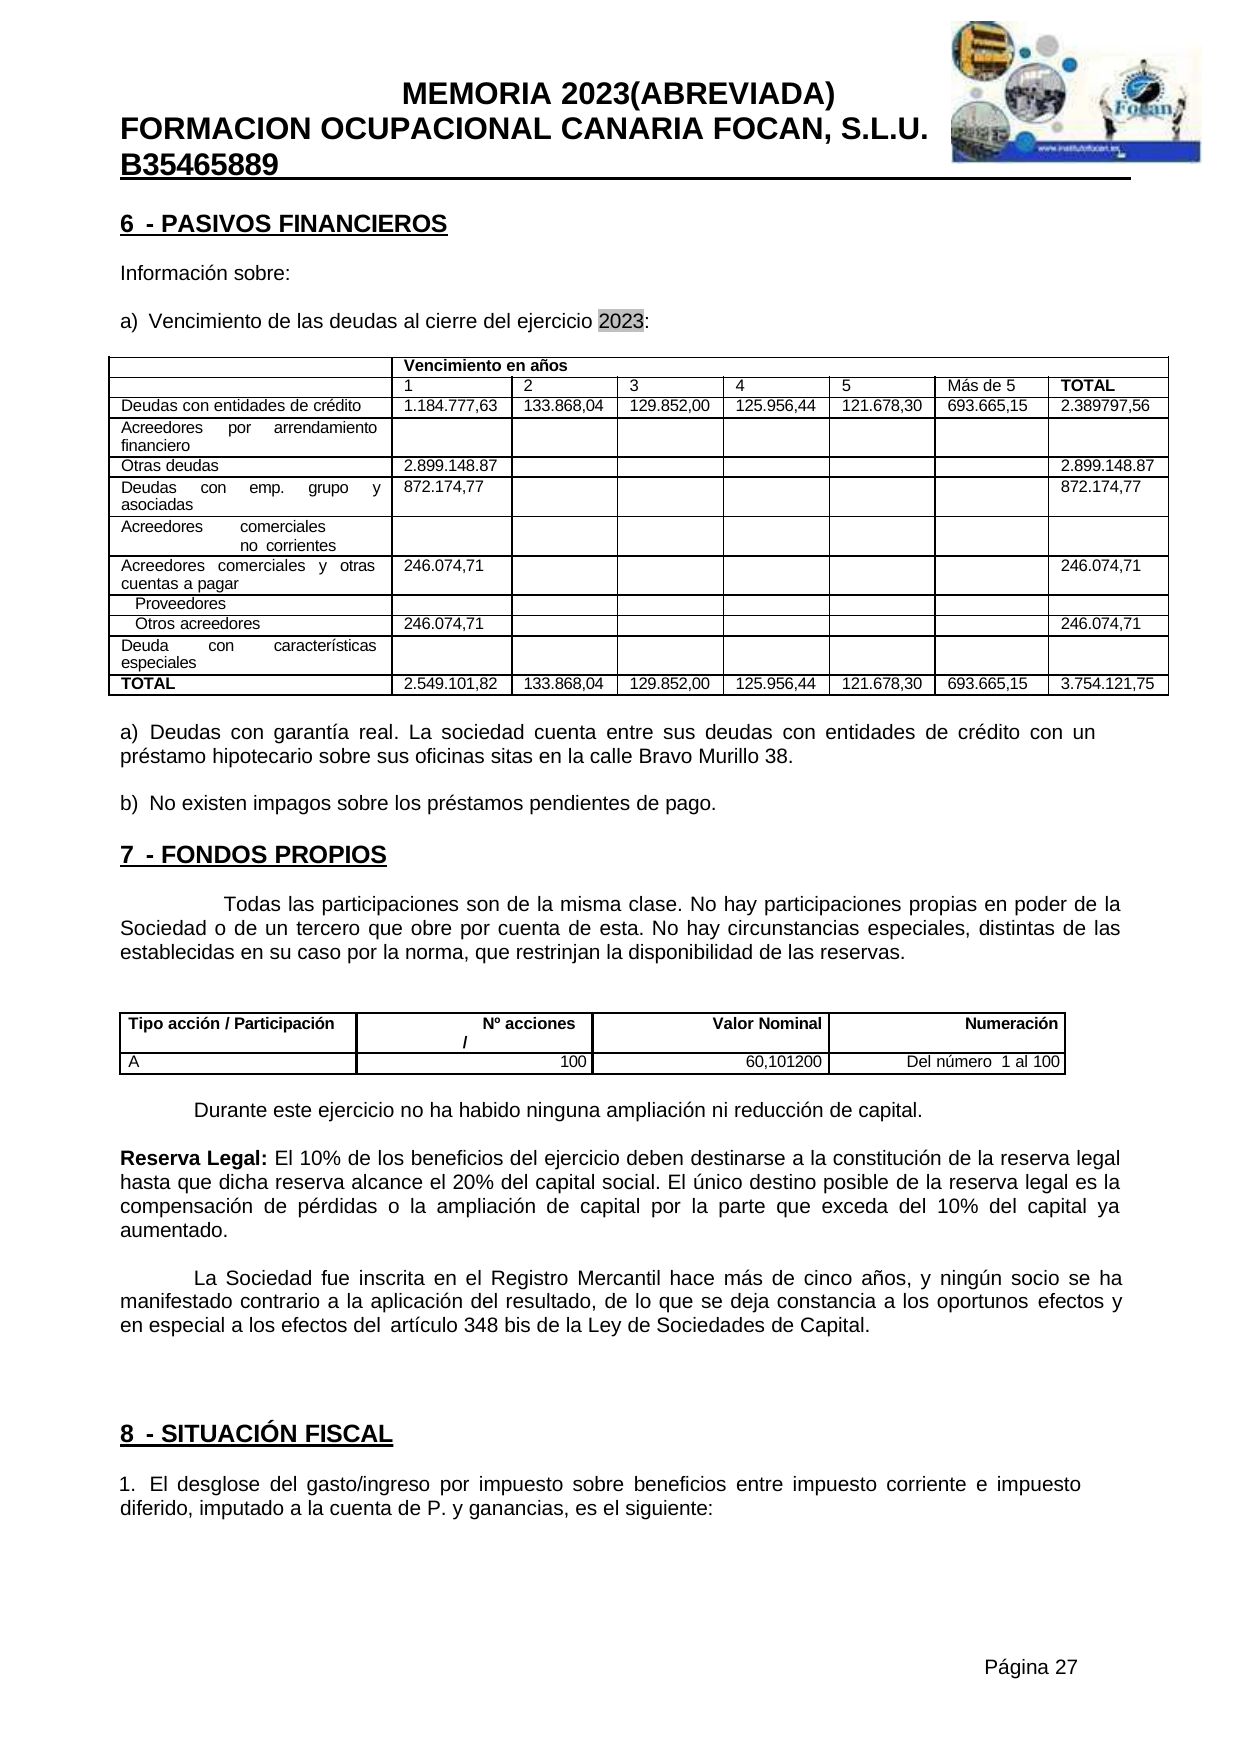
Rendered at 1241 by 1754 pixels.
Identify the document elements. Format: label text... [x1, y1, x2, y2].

table_cell 2.549.101,82 [393, 676, 511, 694]
table_cell [830, 596, 934, 614]
table_cell 5 [830, 378, 934, 397]
list El desglose del gasto/ingreso por impuesto sobre beneficios entre impuesto corriente e impuesto diferido, imputado a la cuenta de P. y ganancias, es el siguiente: [119, 1471, 1094, 1519]
table_cell [110, 378, 391, 397]
table_cell A [121, 1054, 355, 1073]
table_cell 133.868,04 [513, 398, 617, 417]
table_cell 121.678,30 [830, 676, 934, 694]
table_cell [936, 419, 1048, 456]
table_cell Acreedores por arrendamiento financiero [110, 419, 391, 456]
table_cell 133.868,04 [513, 676, 617, 694]
table_cell Deudas con emp. grupo y asociadas [110, 478, 391, 516]
table_cell [936, 596, 1048, 614]
subtitle - FONDOS PROPIOS [120, 839, 1213, 868]
table_cell Otras deudas [110, 458, 391, 476]
table_cell Proveedores [110, 596, 391, 614]
table_cell Acreedores comerciales y otras cuentas a pagar [110, 557, 391, 594]
table_cell [724, 458, 829, 476]
table_cell Más de 5 [936, 378, 1048, 397]
table_cell [393, 596, 511, 614]
table_cell [618, 637, 723, 674]
table_cell [1049, 419, 1168, 456]
table_cell [936, 517, 1048, 555]
table_cell [936, 458, 1048, 476]
list No existen impagos sobre los préstamos pendientes de pago. [120, 791, 1213, 815]
table_cell 129.852,00 [618, 398, 723, 417]
table_cell [513, 419, 617, 456]
table_cell [513, 596, 617, 614]
table_cell 4 [724, 378, 829, 397]
table_cell [393, 637, 511, 674]
table_cell Acreedores comerciales no corrientes [110, 517, 391, 555]
table_cell 60,101200 [594, 1054, 828, 1073]
text Reserva Legal: El 10% de los beneficios del ejercicio deben destinarse a la constitución de la reserva legal hasta que dicha reserva alcance el 20% del capital social. El único destino posible de la reserva legal es la compensación de pérdidas o la ampliación de capital por la parte que exceda del 10% del capital ya aumentado. [120, 1146, 1121, 1242]
text Todas las participaciones son de la misma clase. No hay participaciones propias en poder de la Sociedad o de un tercero que obre por cuenta de esta. No hay circunstancias especiales, distintas de las establecidas en su caso por la norma, que restrinjan la disponibilidad de las reservas. [120, 892, 1121, 964]
table_cell [830, 557, 934, 594]
table_cell 2.899.148.87 [393, 458, 511, 476]
table_cell [618, 478, 723, 516]
subtitle - SITUACIÓN FISCAL [120, 1419, 1213, 1448]
table_cell [936, 478, 1048, 516]
table_cell [618, 616, 723, 635]
table_cell 1 [393, 378, 511, 397]
table_cell [724, 637, 829, 674]
table_cell TOTAL [1049, 378, 1168, 397]
table_cell Otros acreedores [110, 616, 391, 635]
text Durante este ejercicio no ha habido ninguna ampliación ni reducción de capital. [194, 1098, 1213, 1122]
table_cell [830, 458, 934, 476]
table_cell 246.074,71 [393, 557, 511, 594]
table_cell [724, 557, 829, 594]
table_cell [830, 517, 934, 555]
table_cell TOTAL [110, 676, 391, 694]
table_cell 872.174,77 [1049, 478, 1168, 516]
text La Sociedad fue inscrita en el Registro Mercantil hace más de cinco años, y ningún socio se ha manifestado contrario a la aplicación del resultado, de lo que se deja constancia a los oportunos efectos y en especial a los efectos del artículo 348 bis de la Ley de Sociedades de Capital. [120, 1265, 1122, 1337]
table_header [110, 358, 391, 376]
table_cell 2 [513, 378, 617, 397]
table_cell Del número 1 al 100 [830, 1054, 1064, 1073]
table_cell 246.074,71 [1049, 616, 1168, 635]
table_cell [618, 458, 723, 476]
table_cell [936, 637, 1048, 674]
text Información sobre: [120, 261, 1213, 284]
table_cell 693.665,15 [936, 398, 1048, 417]
table_cell 246.074,71 [393, 616, 511, 635]
table_header Vencimiento en años [393, 358, 1168, 376]
table_cell 2.899.148.87 [1049, 458, 1168, 476]
table_cell 2.389797,56 [1049, 398, 1168, 417]
table_cell 100 [358, 1054, 591, 1073]
table_cell 129.852,00 [618, 676, 723, 694]
table_cell [936, 557, 1048, 594]
table_cell [724, 616, 829, 635]
table_cell [830, 419, 934, 456]
table_cell [1049, 596, 1168, 614]
table_cell [830, 478, 934, 516]
table_cell [830, 637, 934, 674]
table_cell [1049, 637, 1168, 674]
table_cell [724, 478, 829, 516]
table_cell [618, 517, 723, 555]
table_cell 1.184.777,63 [393, 398, 511, 417]
table_cell [393, 419, 511, 456]
table_cell [1049, 517, 1168, 555]
table_cell Deudas con entidades de crédito [110, 398, 391, 417]
table_cell [513, 637, 617, 674]
table_cell [618, 596, 723, 614]
table_cell [724, 517, 829, 555]
table_cell 3.754.121,75 [1049, 676, 1168, 694]
table_cell 121.678,30 [830, 398, 934, 417]
table_header Valor Nominal [594, 1014, 828, 1052]
table_cell 125.956,44 [724, 398, 829, 417]
list Deudas con garantía real. La sociedad cuenta entre sus deudas con entidades de crédito con un préstamo hipotecario sobre sus oficinas sitas en la calle Bravo Murillo 38. [120, 719, 1106, 767]
table_cell Deuda con características especiales [110, 637, 391, 674]
table_cell [513, 458, 617, 476]
table_cell [618, 557, 723, 594]
picture [951, 21, 1202, 164]
table_cell 125.956,44 [724, 676, 829, 694]
table_cell 693.665,15 [936, 676, 1048, 694]
subtitle - PASIVOS FINANCIEROS [120, 208, 1213, 237]
table_cell [513, 616, 617, 635]
table_cell [513, 517, 617, 555]
text a) Vencimiento de las deudas al cierre del ejercicio 2023: [120, 308, 1213, 332]
table_header Tipo acción / Participación [121, 1014, 355, 1052]
table_cell [513, 557, 617, 594]
table_cell [513, 478, 617, 516]
table_cell 246.074,71 [1049, 557, 1168, 594]
table_cell [936, 616, 1048, 635]
table_cell 3 [618, 378, 723, 397]
table_cell [618, 419, 723, 456]
table_cell [393, 517, 511, 555]
table_cell [724, 596, 829, 614]
table_header Numeración [830, 1014, 1064, 1052]
table_cell 872.174,77 [393, 478, 511, 516]
table_cell [830, 616, 934, 635]
table_header Nº acciones / Participaciones [358, 1014, 591, 1052]
table_cell [724, 419, 829, 456]
